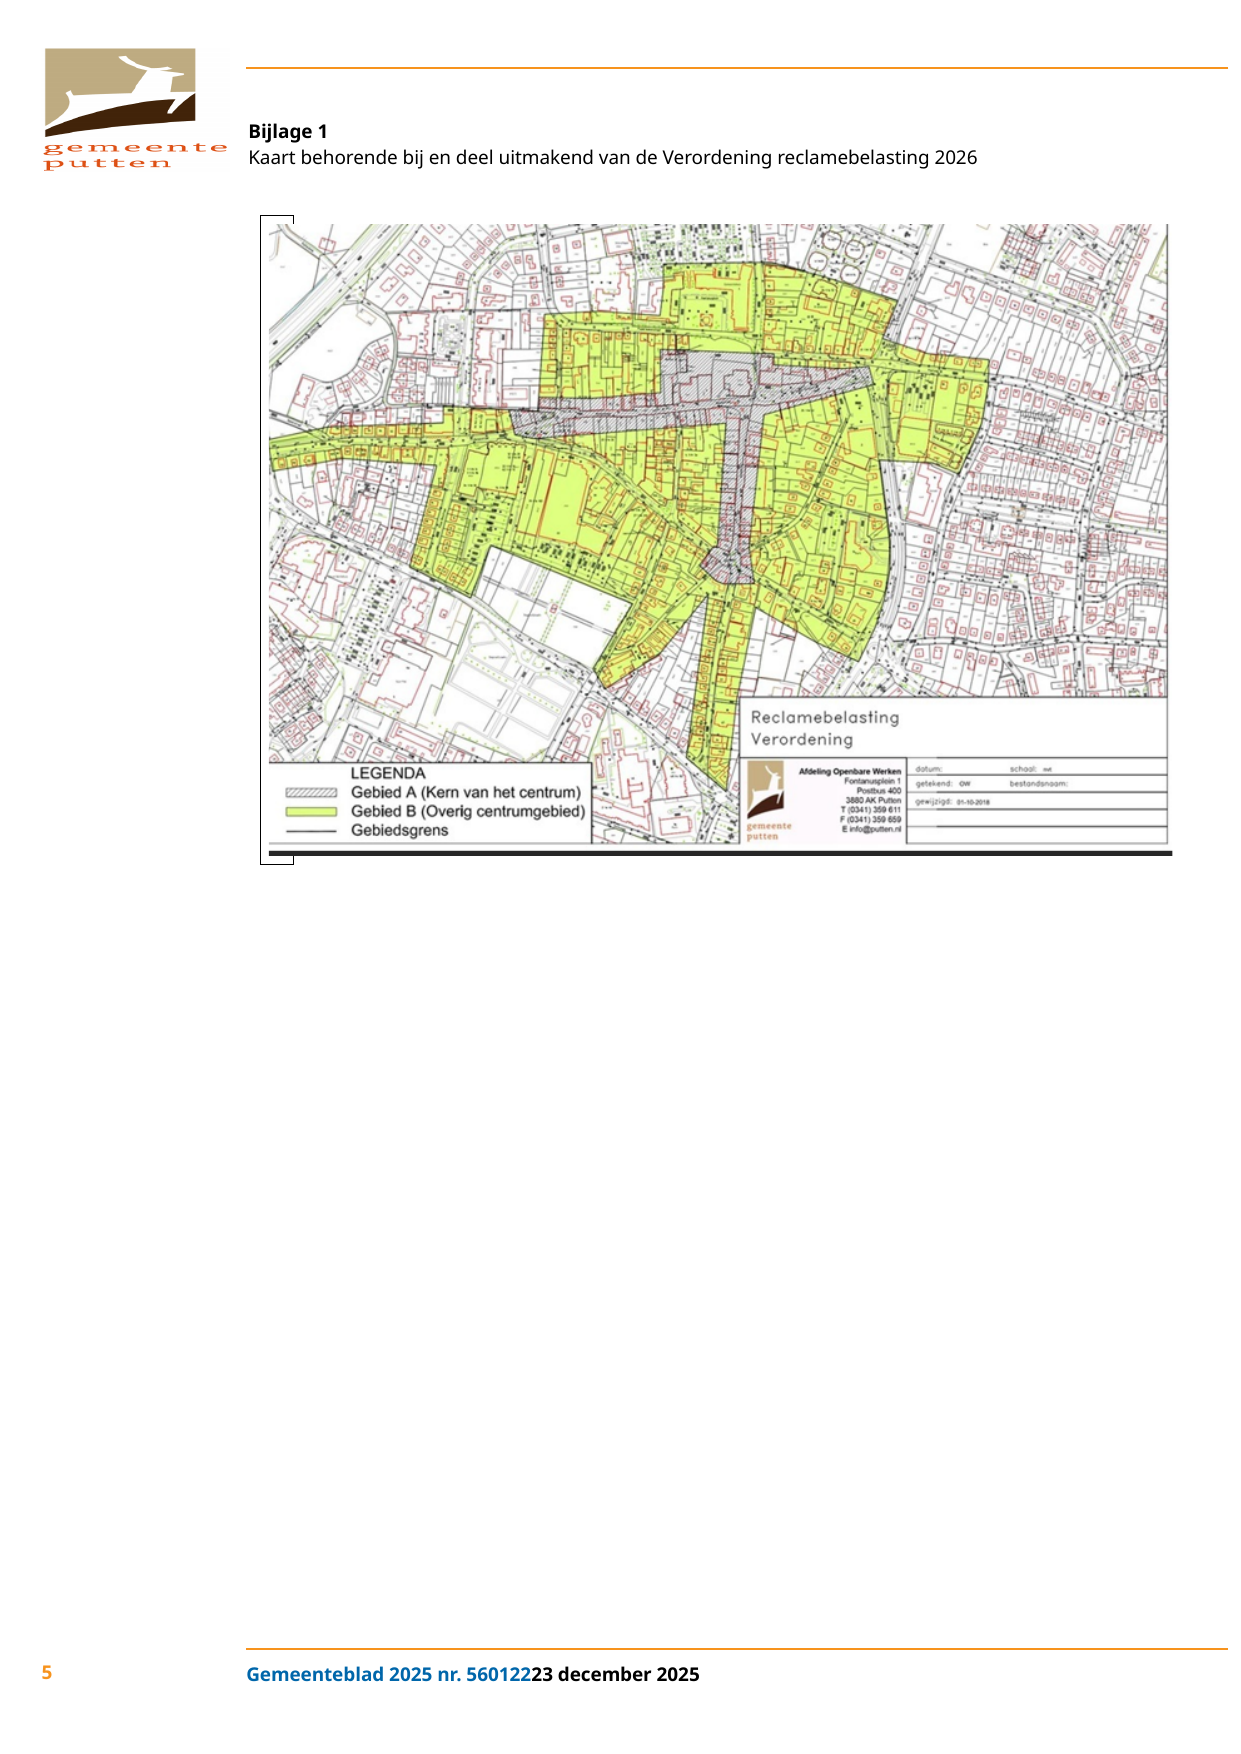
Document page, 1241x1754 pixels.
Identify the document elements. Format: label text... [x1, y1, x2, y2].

picture [41, 47, 231, 172]
text Bijlage 1 [248, 116, 1152, 144]
text Kaart behorende bij en deel uitmakend van de Verordening reclamebelasting 2026 [248, 144, 1152, 170]
picture [268, 224, 1173, 856]
